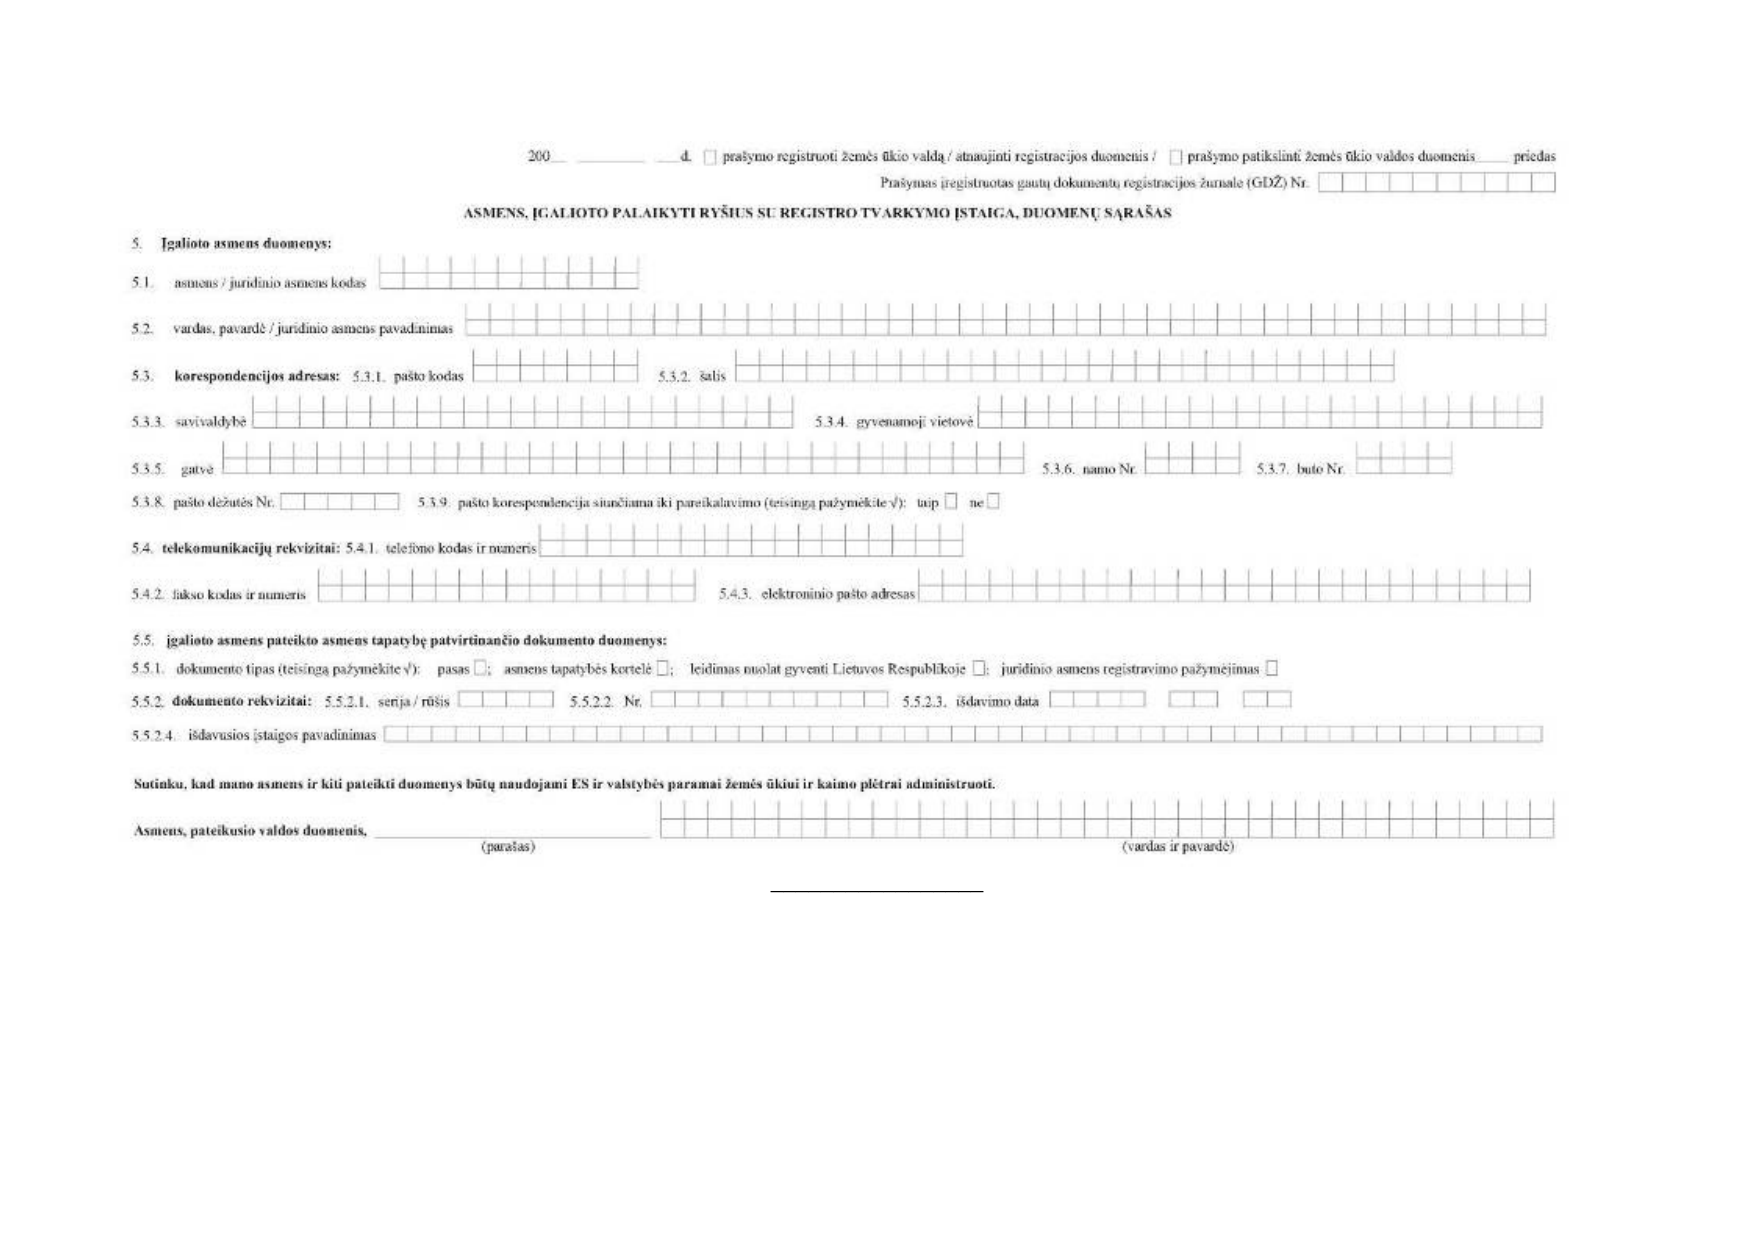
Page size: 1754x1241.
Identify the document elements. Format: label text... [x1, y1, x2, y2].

text _________________ [118, 866, 1635, 895]
